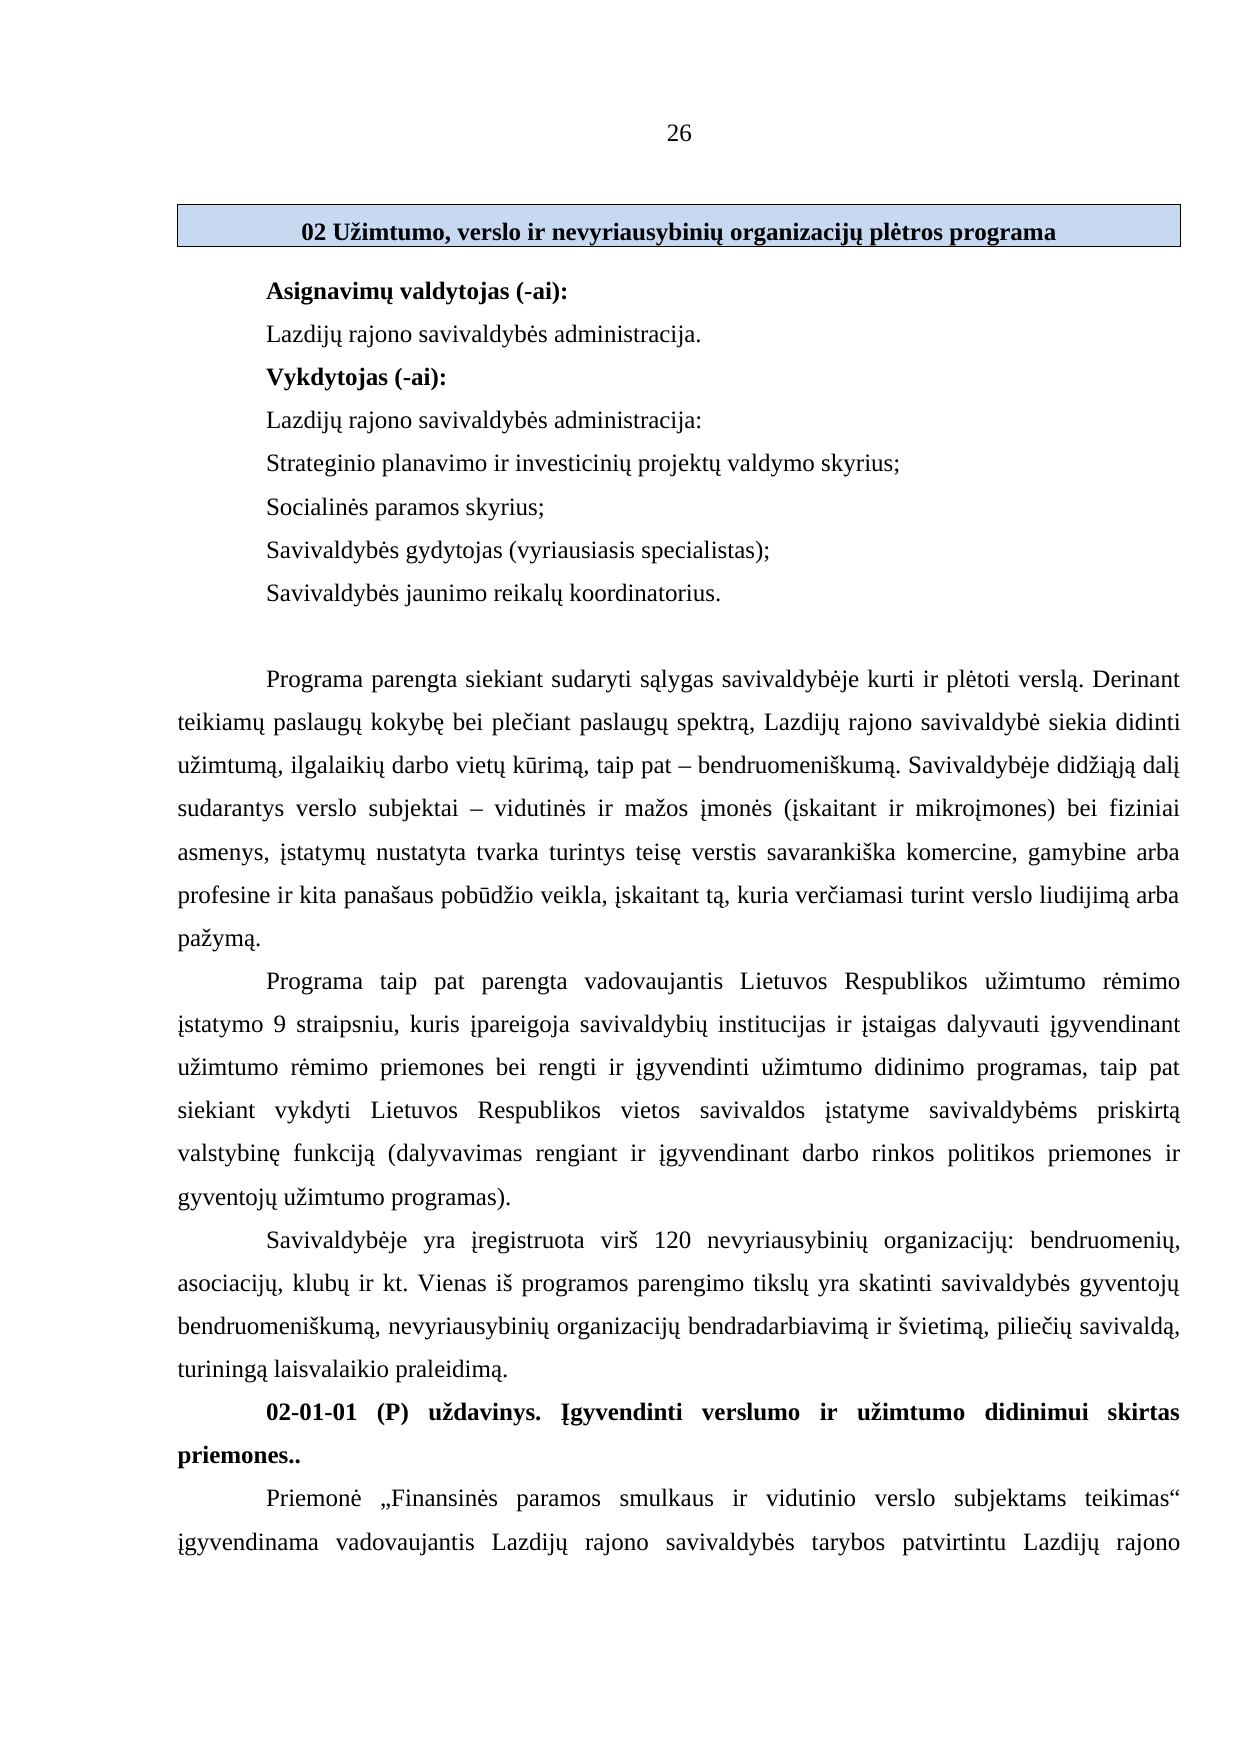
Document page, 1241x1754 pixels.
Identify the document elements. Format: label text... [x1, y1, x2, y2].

text Savivaldybės gydytojas (vyriausiasis specialistas); [177, 535, 1181, 563]
text Savivaldybėje yra įregistruota virš 120 nevyriausybinių organizacijų: bendruomenių, asociacijų, klubų ir kt. Vienas iš programos parengimo tikslų yra skatinti savivaldybės gyventojų bendruomeniškumą, nevyriausybinių organizacijų bendradarbiavimą ir švietimą, piliečių savivaldą, turiningą laisvalaikio praleidimą. [177, 1225, 1181, 1383]
text Lazdijų rajono savivaldybės administracija: [177, 405, 1181, 434]
text Priemonė „Finansinės paramos smulkaus ir vidutinio verslo subjektams teikimas“ įgyvendinama vadovaujantis Lazdijų rajono savivaldybės tarybos patvirtintu Lazdijų rajono [177, 1483, 1181, 1555]
text Programa taip pat parengta vadovaujantis Lietuvos Respublikos užimtumo rėmimo įstatymo 9 straipsniu, kuris įpareigoja savivaldybių institucijas ir įstaigas dalyvauti įgyvendinant užimtumo rėmimo priemones bei rengti ir įgyvendinti užimtumo didinimo programas, taip pat siekiant vykdyti Lietuvos Respublikos vietos savivaldos įstatyme savivaldybėms priskirtą valstybinę funkciją (dalyvavimas rengiant ir įgyvendinant darbo rinkos politikos priemones ir gyventojų užimtumo programas). [177, 966, 1181, 1210]
text Asignavimų valdytojas (-ai): [177, 276, 1181, 305]
text Socialinės paramos skyrius; [177, 492, 1181, 520]
text Lazdijų rajono savivaldybės administracija. [177, 319, 1181, 348]
text Vykdytojas (-ai): [177, 362, 1181, 391]
table_header 02 Užimtumo, verslo ir nevyriausybinių organizacijų plėtros programa [178, 205, 1180, 246]
text 02-01-01 (P) uždavinys. Įgyvendinti verslumo ir užimtumo didinimui skirtas priemones.. [177, 1397, 1181, 1469]
text Programa parengta siekiant sudaryti sąlygas savivaldybėje kurti ir plėtoti verslą. Derinant teikiamų paslaugų kokybę bei plečiant paslaugų spektrą, Lazdijų rajono savivaldybė siekia didinti užimtumą, ilgalaikių darbo vietų kūrimą, taip pat – bendruomeniškumą. Savivaldybėje didžiąją dalį sudarantys verslo subjektai – vidutinės ir mažos įmonės (įskaitant ir mikroįmones) bei fiziniai asmenys, įstatymų nustatyta tvarka turintys teisę verstis savarankiška komercine, gamybine arba profesine ir kita panašaus pobūdžio veikla, įskaitant tą, kuria verčiamasi turint verslo liudijimą arba pažymą. [177, 664, 1181, 952]
text Savivaldybės jaunimo reikalų koordinatorius. [177, 578, 1181, 607]
text Strateginio planavimo ir investicinių projektų valdymo skyrius; [177, 448, 1181, 477]
